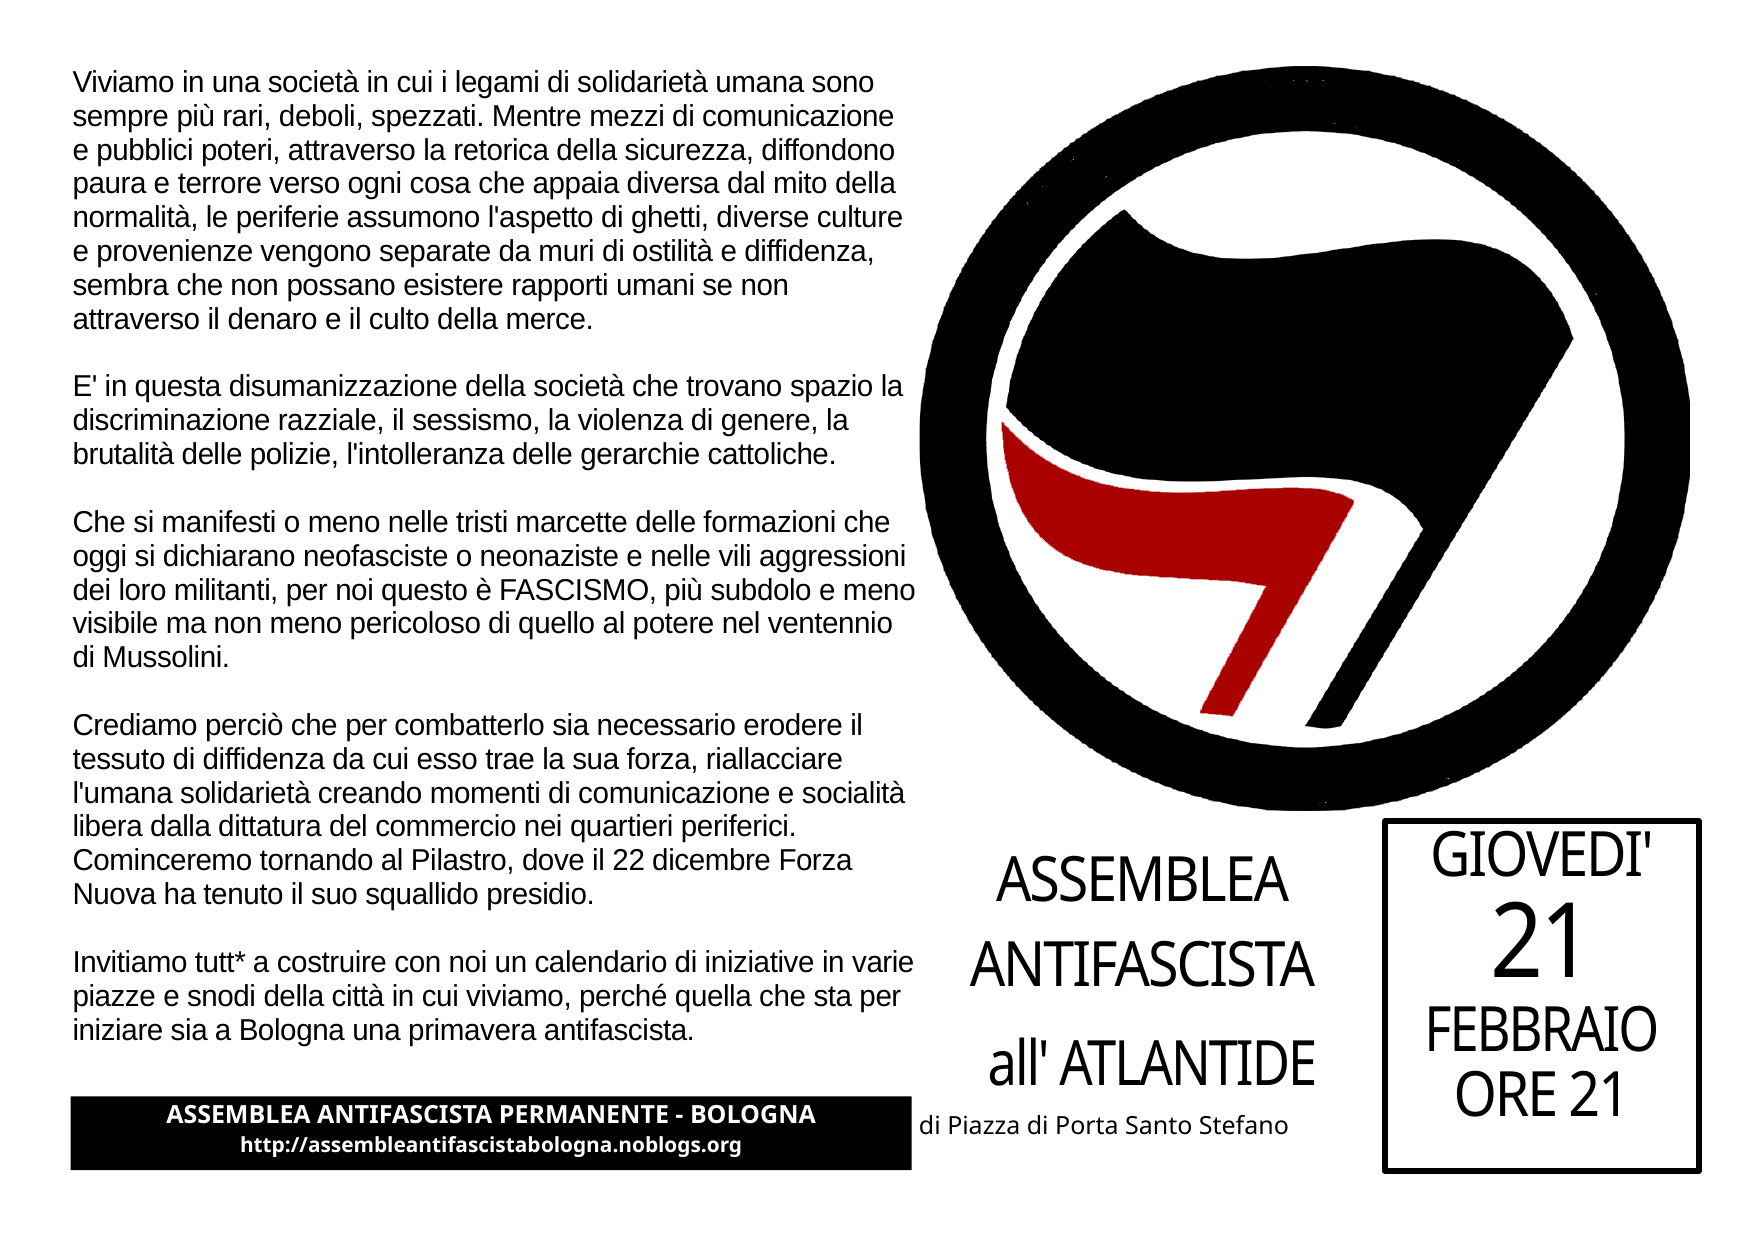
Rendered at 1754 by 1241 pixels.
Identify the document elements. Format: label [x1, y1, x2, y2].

picture [919, 66, 1690, 811]
